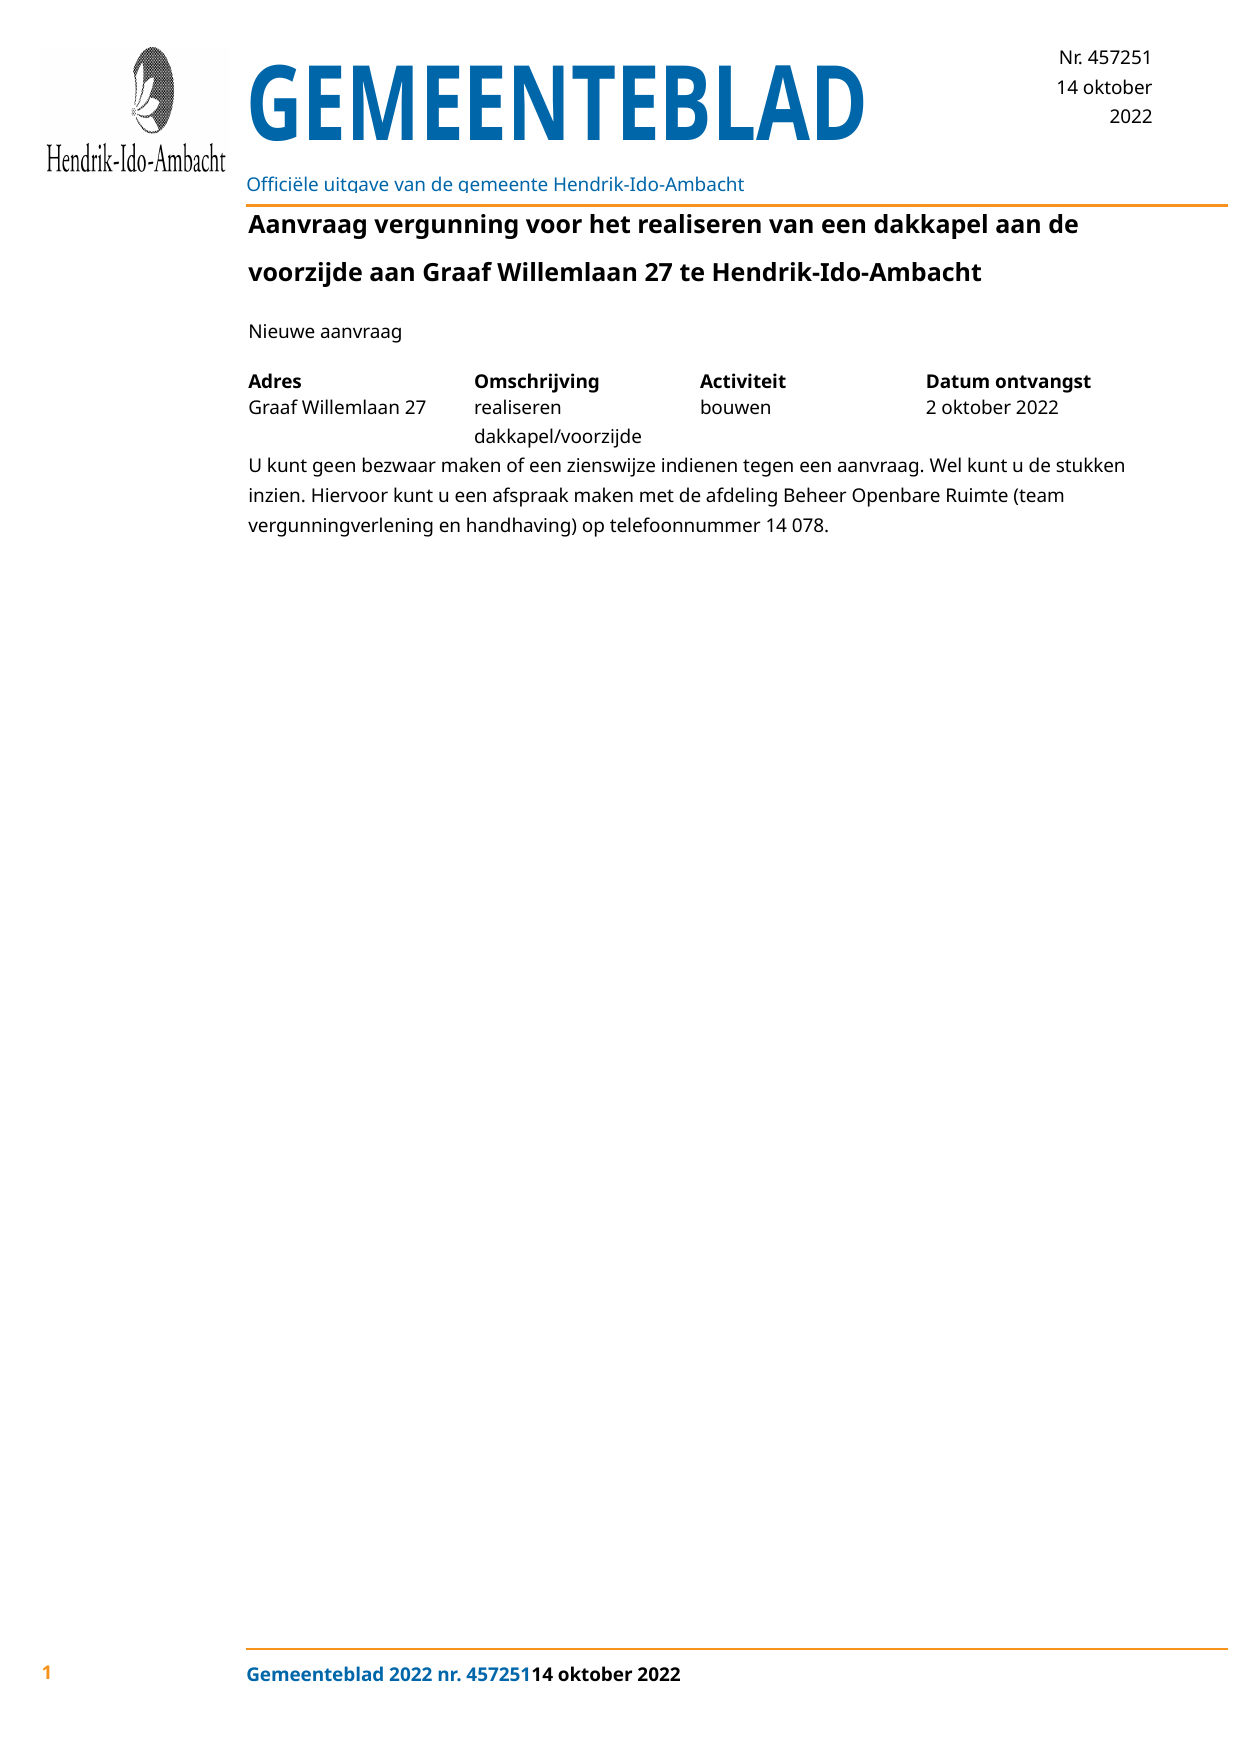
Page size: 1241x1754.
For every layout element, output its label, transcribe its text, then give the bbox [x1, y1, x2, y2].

table_cell Graaf Willemlaan 27 [248, 394, 474, 449]
table_cell realiseren dakkapel/voorzijde [474, 394, 700, 449]
table_cell 2 oktober 2022 [926, 394, 1152, 449]
table_header Datum ontvangst [926, 369, 1152, 394]
table_header Omschrijving [474, 369, 700, 394]
table_header Adres [248, 369, 474, 394]
table_cell bouwen [700, 394, 926, 449]
picture [41, 47, 231, 172]
table_header Activiteit [700, 369, 926, 394]
text U kunt geen bezwaar maken of een zienswijze indienen tegen een aanvraag. Wel kunt u de stukken inzien. Hiervoor kunt u een afspraak maken met de afdeling Beheer Openbare Ruimte (team vergunningverlening en handhaving) op telefoonnummer 14 078. [248, 453, 1152, 538]
text Aanvraag vergunning voor het realiseren van een dakkapel aan de voorzijde aan Graaf Willemlaan 27 te Hendrik-Ido-Ambacht [248, 207, 1152, 288]
text Nieuwe aanvraag [248, 318, 1152, 344]
